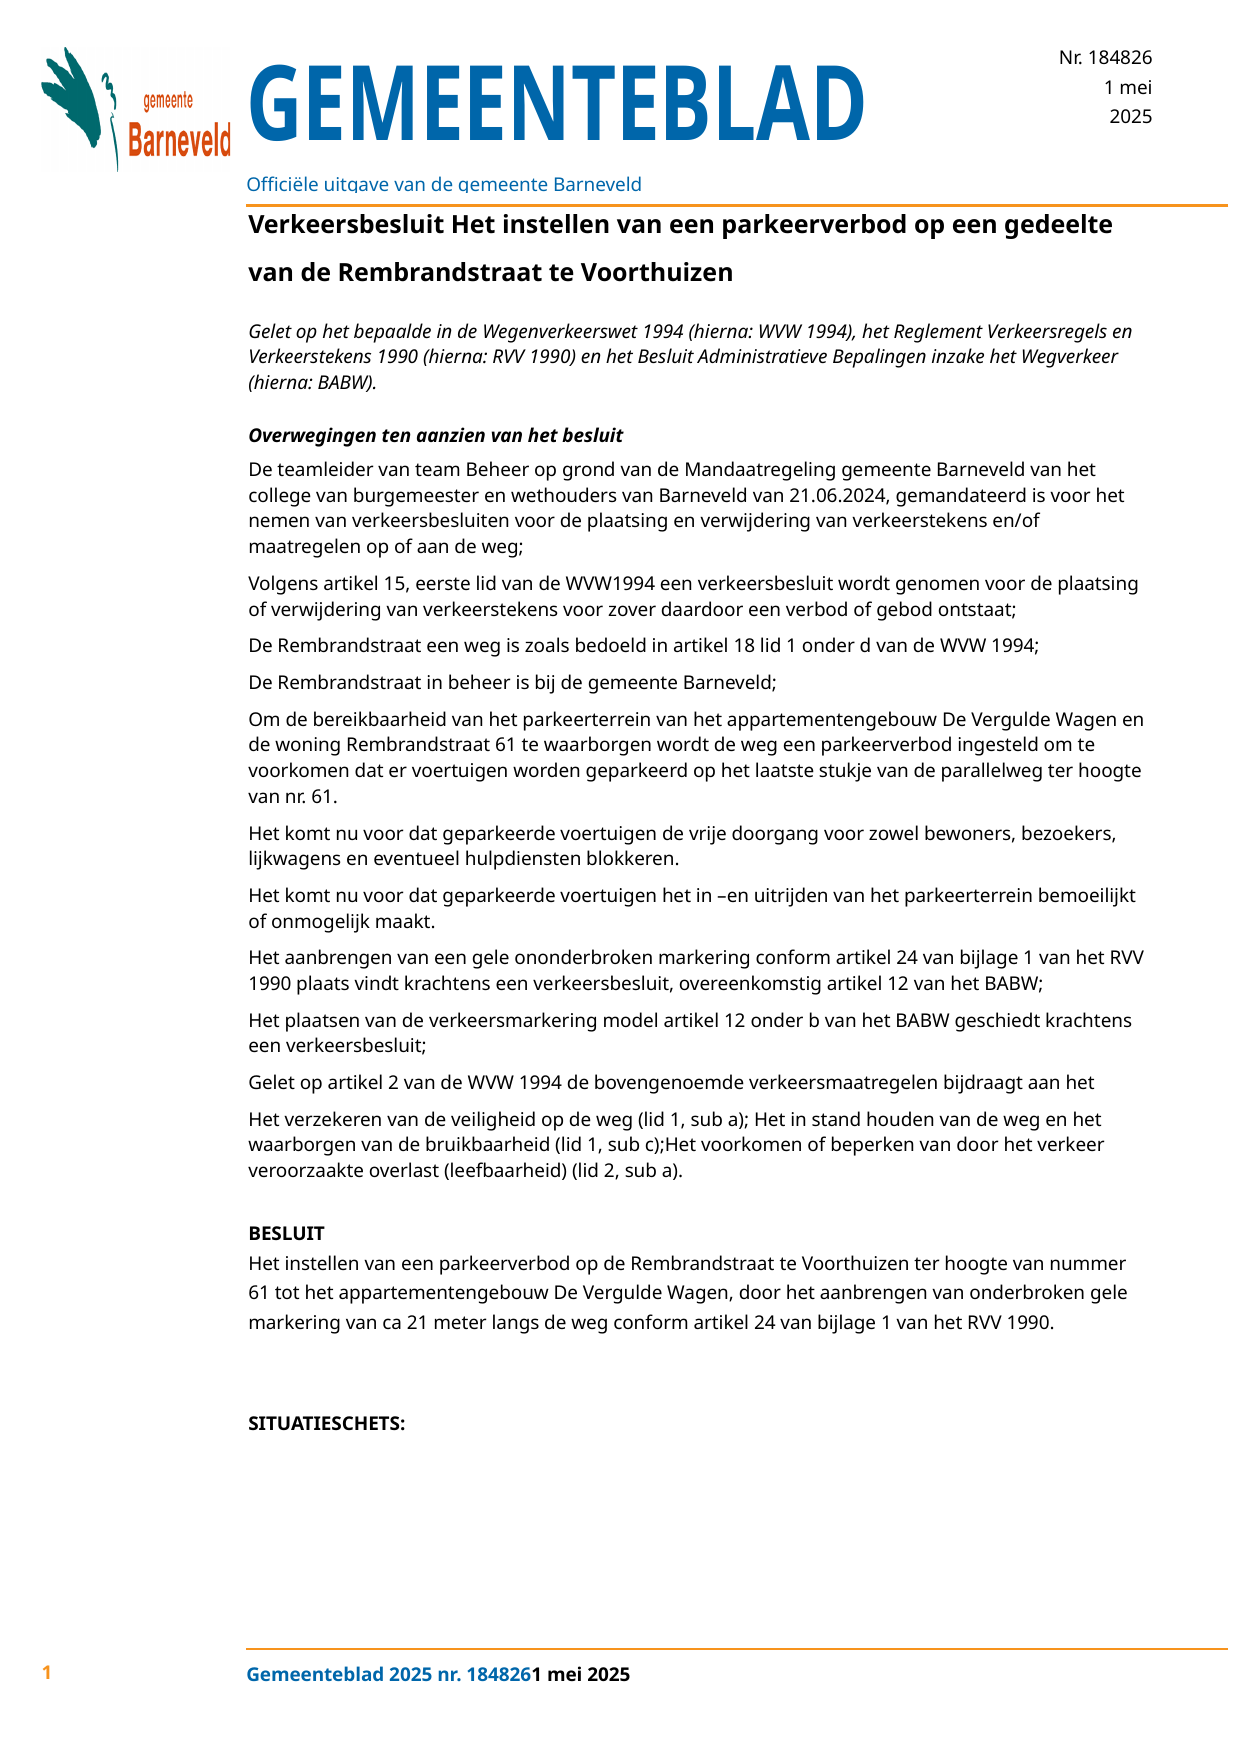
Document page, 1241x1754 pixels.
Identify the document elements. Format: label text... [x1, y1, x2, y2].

text BESLUIT [248, 1220, 1152, 1246]
text Het verzekeren van de veiligheid op de weg (lid 1, sub a); Het in stand houden van de weg en het waarborgen van de bruikbaarheid (lid 1, sub c);Het voorkomen of beperken van door het verkeer veroorzaakte overlast (leefbaarheid) (lid 2, sub a). [248, 1106, 1152, 1183]
text SITUATIESCHETS: [248, 1410, 1152, 1435]
text Gelet op artikel 2 van de WVW 1994 de bovengenoemde verkeersmaatregelen bijdraagt aan het [248, 1069, 1152, 1095]
text De Rembrandstraat een weg is zoals bedoeld in artikel 18 lid 1 onder d van de WVW 1994; [248, 632, 1152, 658]
text De teamleider van team Beheer op grond van de Mandaatregeling gemeente Barneveld van het college van burgemeester en wethouders van Barneveld van 21.06.2024, gemandateerd is voor het nemen van verkeersbesluiten voor de plaatsing en verwijdering van verkeerstekens en/of maatregelen op of aan de weg; [248, 456, 1152, 559]
text Het instellen van een parkeerverbod op de Rembrandstraat te Voorthuizen ter hoogte van nummer 61 tot het appartementengebouw De Vergulde Wagen, door het aanbrengen van onderbroken gele markering van ca 21 meter langs de weg conform artikel 24 van bijlage 1 van het RVV 1990. [248, 1250, 1152, 1334]
text Gelet op het bepaalde in de Wegenverkeerswet 1994 (hierna: WVW 1994), het Reglement Verkeersregels en Verkeerstekens 1990 (hierna: RVV 1990) en het Besluit Administratieve Bepalingen inzake het Wegverkeer (hierna: BABW). [248, 318, 1152, 395]
picture [41, 47, 231, 172]
text Het plaatsen van de verkeersmarkering model artikel 12 onder b van het BABW geschiedt krachtens een verkeersbesluit; [248, 1007, 1152, 1058]
text Het komt nu voor dat geparkeerde voertuigen het in –en uitrijden van het parkeerterrein bemoeilijkt of onmogelijk maakt. [248, 882, 1152, 933]
text Verkeersbesluit Het instellen van een parkeerverbod op een gedeelte van de Rembrandstraat te Voorthuizen [248, 207, 1152, 288]
text Volgens artikel 15, eerste lid van de WVW1994 een verkeersbesluit wordt genomen voor de plaatsing of verwijdering van verkeerstekens voor zover daardoor een verbod of gebod ontstaat; [248, 570, 1152, 622]
text Overwegingen ten aanzien van het besluit [248, 422, 1152, 448]
text Om de bereikbaarheid van het parkeerterrein van het appartementengebouw De Vergulde Wagen en de woning Rembrandstraat 61 te waarborgen wordt de weg een parkeerverbod ingesteld om te voorkomen dat er voertuigen worden geparkeerd op het laatste stukje van de parallelweg ter hoogte van nr. 61. [248, 706, 1152, 809]
text De Rembrandstraat in beheer is bij de gemeente Barneveld; [248, 669, 1152, 695]
text Het aanbrengen van een gele ononderbroken markering conform artikel 24 van bijlage 1 van het RVV 1990 plaats vindt krachtens een verkeersbesluit, overeenkomstig artikel 12 van het BABW; [248, 944, 1152, 996]
text Het komt nu voor dat geparkeerde voertuigen de vrije doorgang voor zowel bewoners, bezoekers, lijkwagens en eventueel hulpdiensten blokkeren. [248, 820, 1152, 871]
